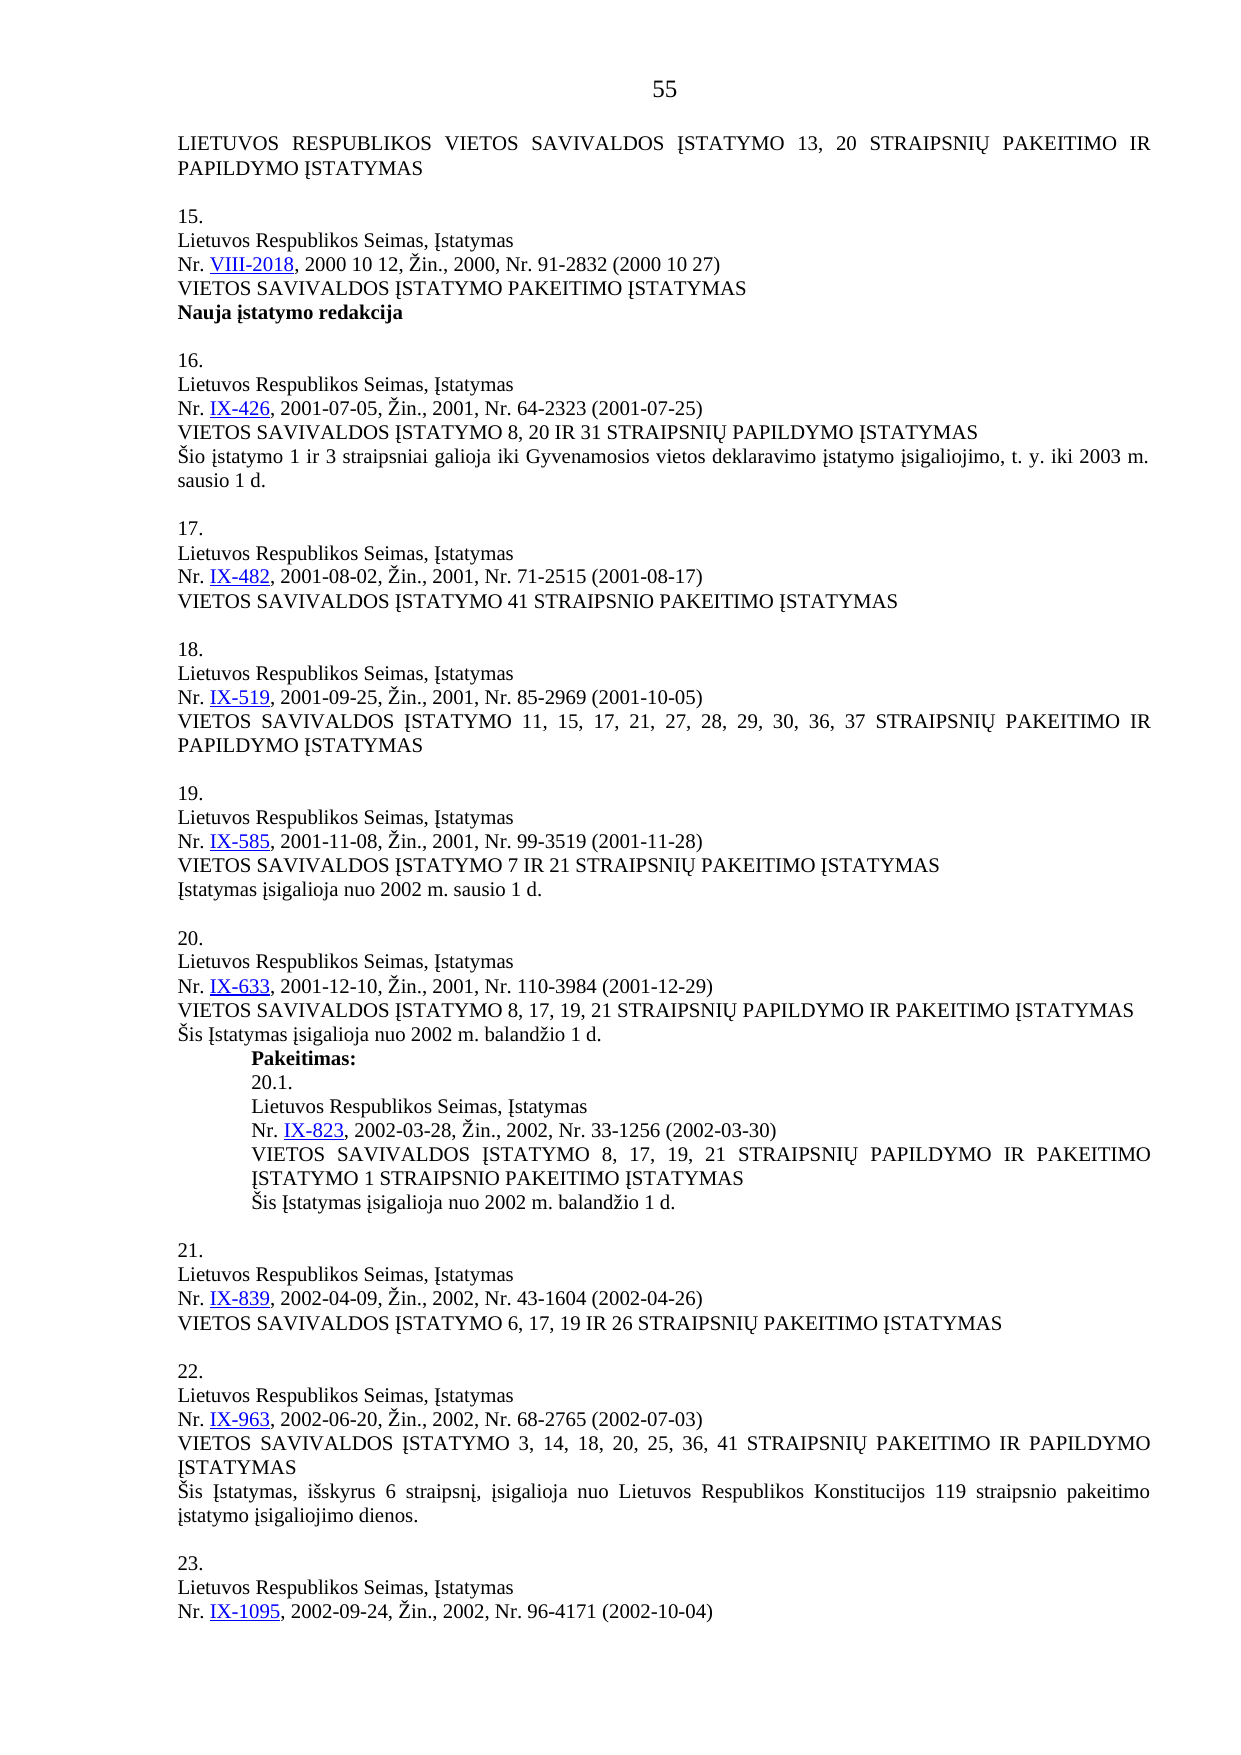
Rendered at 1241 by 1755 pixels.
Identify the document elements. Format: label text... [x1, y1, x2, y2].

text 18. [177, 637, 1152, 661]
text VIETOS SAVIVALDOS ĮSTATYMO 41 STRAIPSNIO PAKEITIMO ĮSTATYMAS [177, 588, 1152, 613]
text VIETOS SAVIVALDOS ĮSTATYMO 8, 17, 19, 21 STRAIPSNIŲ PAPILDYMO IR PAKEITIMO ĮSTATYMO 1 STRAIPSNIO PAKEITIMO ĮSTATYMAS [251, 1142, 1152, 1190]
text 20. [177, 925, 1152, 949]
text Nr. IX-839, 2002-04-09, Žin., 2002, Nr. 43-1604 (2002-04-26) [177, 1286, 1152, 1310]
text Lietuvos Respublikos Seimas, Įstatymas [177, 228, 1152, 252]
text LIETUVOS RESPUBLIKOS VIETOS SAVIVALDOS ĮSTATYMO 13, 20 STRAIPSNIŲ PAKEITIMO IR PAPILDYMO ĮSTATYMAS [177, 131, 1152, 179]
text Lietuvos Respublikos Seimas, Įstatymas [177, 1262, 1152, 1286]
text 22. [177, 1358, 1152, 1383]
text 21. [177, 1238, 1152, 1262]
text Nr. VIII-2018, 2000 10 12, Žin., 2000, Nr. 91-2832 (2000 10 27) [177, 252, 1152, 276]
text Lietuvos Respublikos Seimas, Įstatymas [177, 540, 1152, 564]
text Nr. IX-823, 2002-03-28, Žin., 2002, Nr. 33-1256 (2002-03-30) [177, 1118, 1152, 1142]
text Nr. IX-426, 2001-07-05, Žin., 2001, Nr. 64-2323 (2001-07-25) [177, 396, 1152, 420]
text Lietuvos Respublikos Seimas, Įstatymas [177, 372, 1152, 396]
text VIETOS SAVIVALDOS ĮSTATYMO 8, 17, 19, 21 STRAIPSNIŲ PAPILDYMO IR PAKEITIMO ĮSTATYMAS [177, 998, 1152, 1022]
text Nr. IX-1095, 2002-09-24, Žin., 2002, Nr. 96-4171 (2002-10-04) [177, 1599, 1152, 1623]
text Lietuvos Respublikos Seimas, Įstatymas [177, 1383, 1152, 1407]
text 20.1. [177, 1070, 1152, 1094]
text VIETOS SAVIVALDOS ĮSTATYMO 8, 20 IR 31 STRAIPSNIŲ PAPILDYMO ĮSTATYMAS [177, 420, 1152, 444]
text 16. [177, 348, 1152, 372]
text Nr. IX-482, 2001-08-02, Žin., 2001, Nr. 71-2515 (2001-08-17) [177, 564, 1152, 588]
text Lietuvos Respublikos Seimas, Įstatymas [177, 661, 1152, 685]
text Įstatymas įsigalioja nuo 2002 m. sausio 1 d. [177, 877, 1152, 901]
text 17. [177, 516, 1152, 540]
text Lietuvos Respublikos Seimas, Įstatymas [177, 949, 1152, 973]
text Lietuvos Respublikos Seimas, Įstatymas [177, 1575, 1152, 1599]
text Šis Įstatymas, išskyrus 6 straipsnį, įsigalioja nuo Lietuvos Respublikos Konstitucijos 119 straipsnio pakeitimo įstatymo įsigaliojimo dienos. [177, 1479, 1152, 1527]
text Lietuvos Respublikos Seimas, Įstatymas [177, 1094, 1152, 1118]
text VIETOS SAVIVALDOS ĮSTATYMO 7 IR 21 STRAIPSNIŲ PAKEITIMO ĮSTATYMAS [177, 853, 1152, 877]
text Šio įstatymo 1 ir 3 straipsniai galioja iki Gyvenamosios vietos deklaravimo įstatymo įsigaliojimo, t. y. iki 2003 m. sausio 1 d. [177, 444, 1152, 492]
text Pakeitimas: [177, 1046, 1152, 1070]
text Šis Įstatymas įsigalioja nuo 2002 m. balandžio 1 d. [177, 1190, 1152, 1214]
text Nr. IX-585, 2001-11-08, Žin., 2001, Nr. 99-3519 (2001-11-28) [177, 829, 1152, 853]
text 19. [177, 781, 1152, 805]
text Nauja įstatymo redakcija [177, 300, 1152, 324]
text Nr. IX-963, 2002-06-20, Žin., 2002, Nr. 68-2765 (2002-07-03) [177, 1407, 1152, 1431]
text VIETOS SAVIVALDOS ĮSTATYMO 11, 15, 17, 21, 27, 28, 29, 30, 36, 37 STRAIPSNIŲ PAKEITIMO IR PAPILDYMO ĮSTATYMAS [177, 709, 1152, 757]
text VIETOS SAVIVALDOS ĮSTATYMO PAKEITIMO ĮSTATYMAS [177, 276, 1152, 300]
text Lietuvos Respublikos Seimas, Įstatymas [177, 805, 1152, 829]
text VIETOS SAVIVALDOS ĮSTATYMO 3, 14, 18, 20, 25, 36, 41 STRAIPSNIŲ PAKEITIMO IR PAPILDYMO ĮSTATYMAS [177, 1431, 1152, 1479]
text 15. [177, 203, 1152, 228]
text 23. [177, 1551, 1152, 1575]
text VIETOS SAVIVALDOS ĮSTATYMO 6, 17, 19 IR 26 STRAIPSNIŲ PAKEITIMO ĮSTATYMAS [177, 1310, 1152, 1334]
text Nr. IX-633, 2001-12-10, Žin., 2001, Nr. 110-3984 (2001-12-29) [177, 973, 1152, 998]
text Nr. IX-519, 2001-09-25, Žin., 2001, Nr. 85-2969 (2001-10-05) [177, 685, 1152, 709]
text Šis Įstatymas įsigalioja nuo 2002 m. balandžio 1 d. [177, 1022, 1152, 1046]
